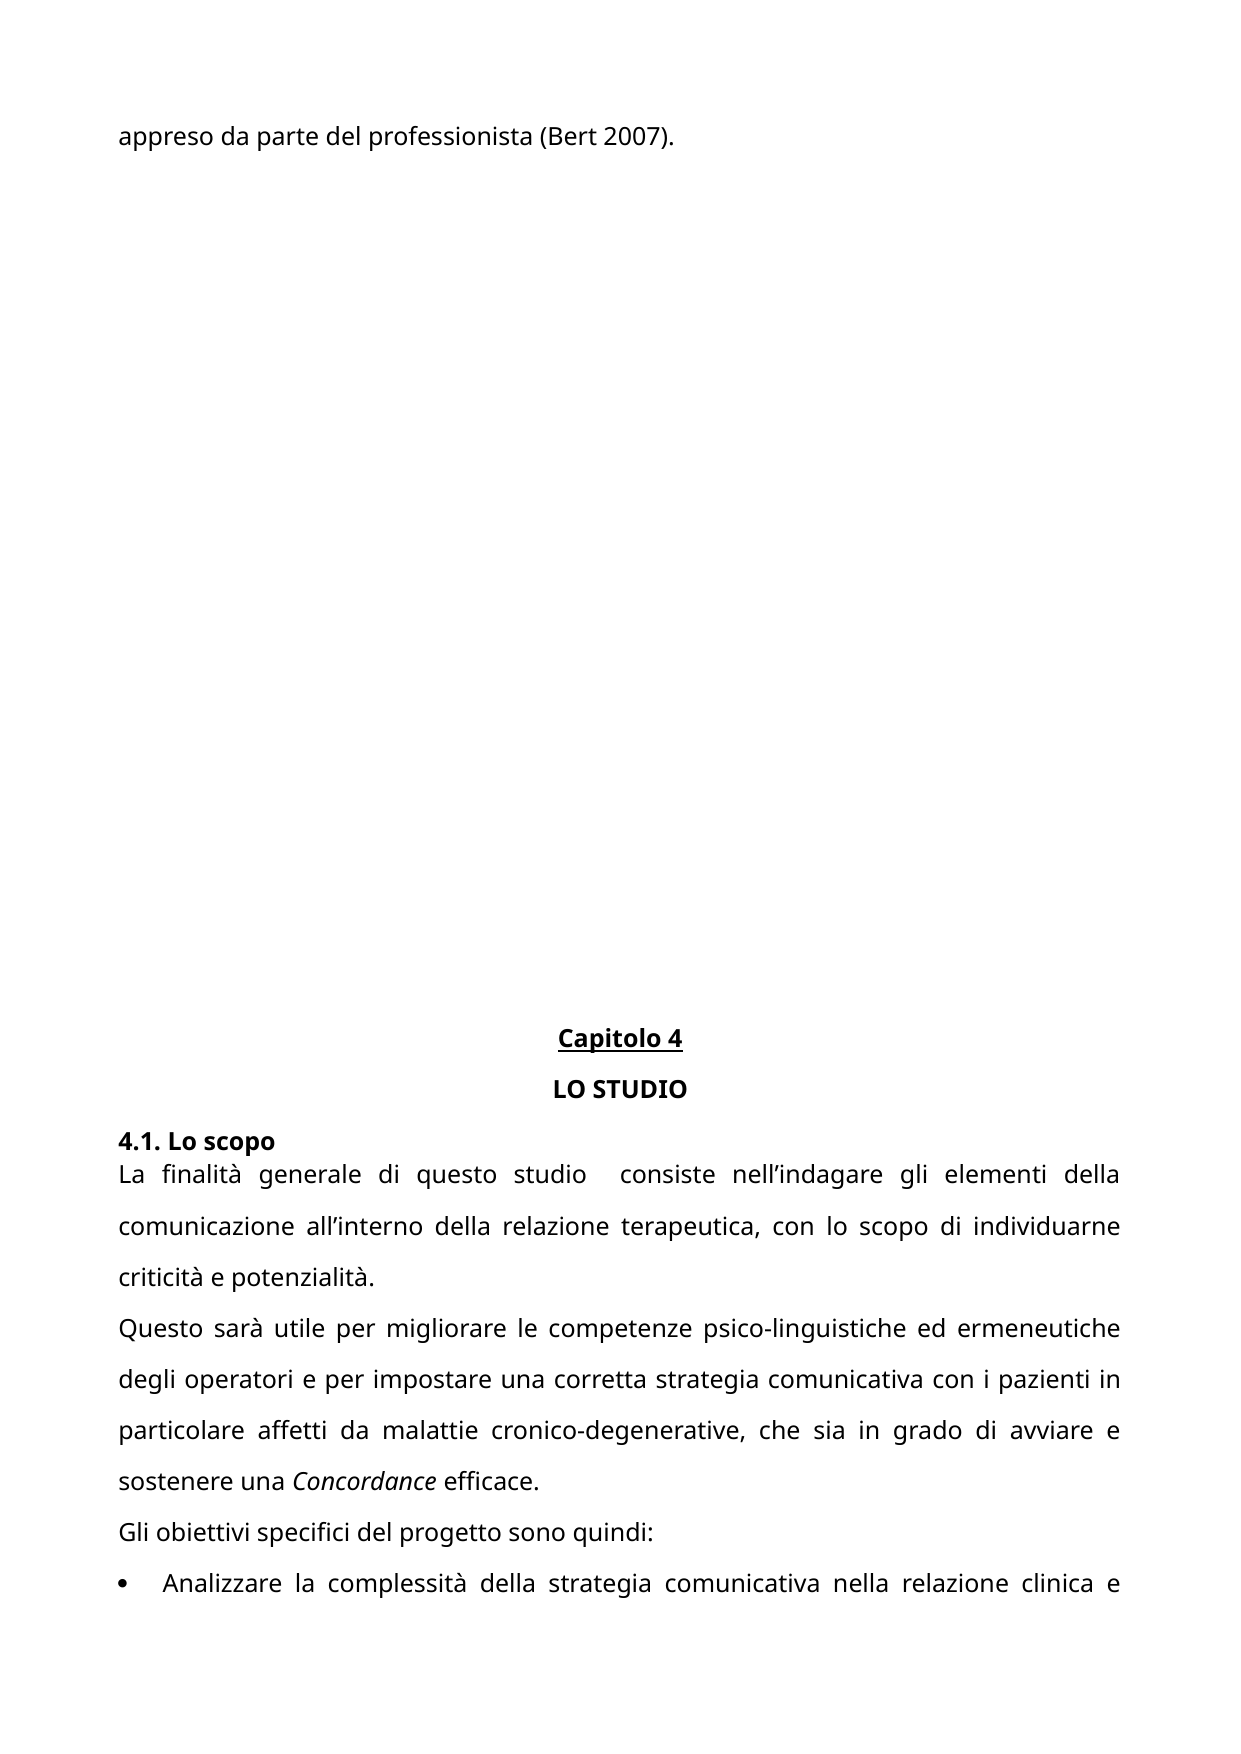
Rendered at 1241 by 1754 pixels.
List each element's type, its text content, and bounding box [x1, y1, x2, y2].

text appreso da parte del professionista (Bert 2007). [118, 118, 1122, 152]
text LO STUDIO [118, 1072, 1122, 1106]
list Analizzare la complessità della strategia comunicativa nella relazione clinica e [118, 1566, 1122, 1599]
text 4.1. Lo scopo [118, 1123, 1122, 1157]
text Questo sarà utile per migliorare le competenze psico-linguistiche ed ermeneutiche degli operatori e per impostare una corretta strategia comunicativa con i pazienti in particolare affetti da malattie cronico-degenerative, che sia in grado di avviare e sostenere una Concordance efficace. [118, 1310, 1122, 1497]
text La finalità generale di questo studio consiste nell’indagare gli elementi della comunicazione all’interno della relazione terapeutica, con lo scopo di individuarne criticità e potenzialità. [118, 1157, 1122, 1293]
text Capitolo 4 [118, 1021, 1122, 1055]
text Gli obiettivi specifici del progetto sono quindi: [118, 1514, 1122, 1548]
